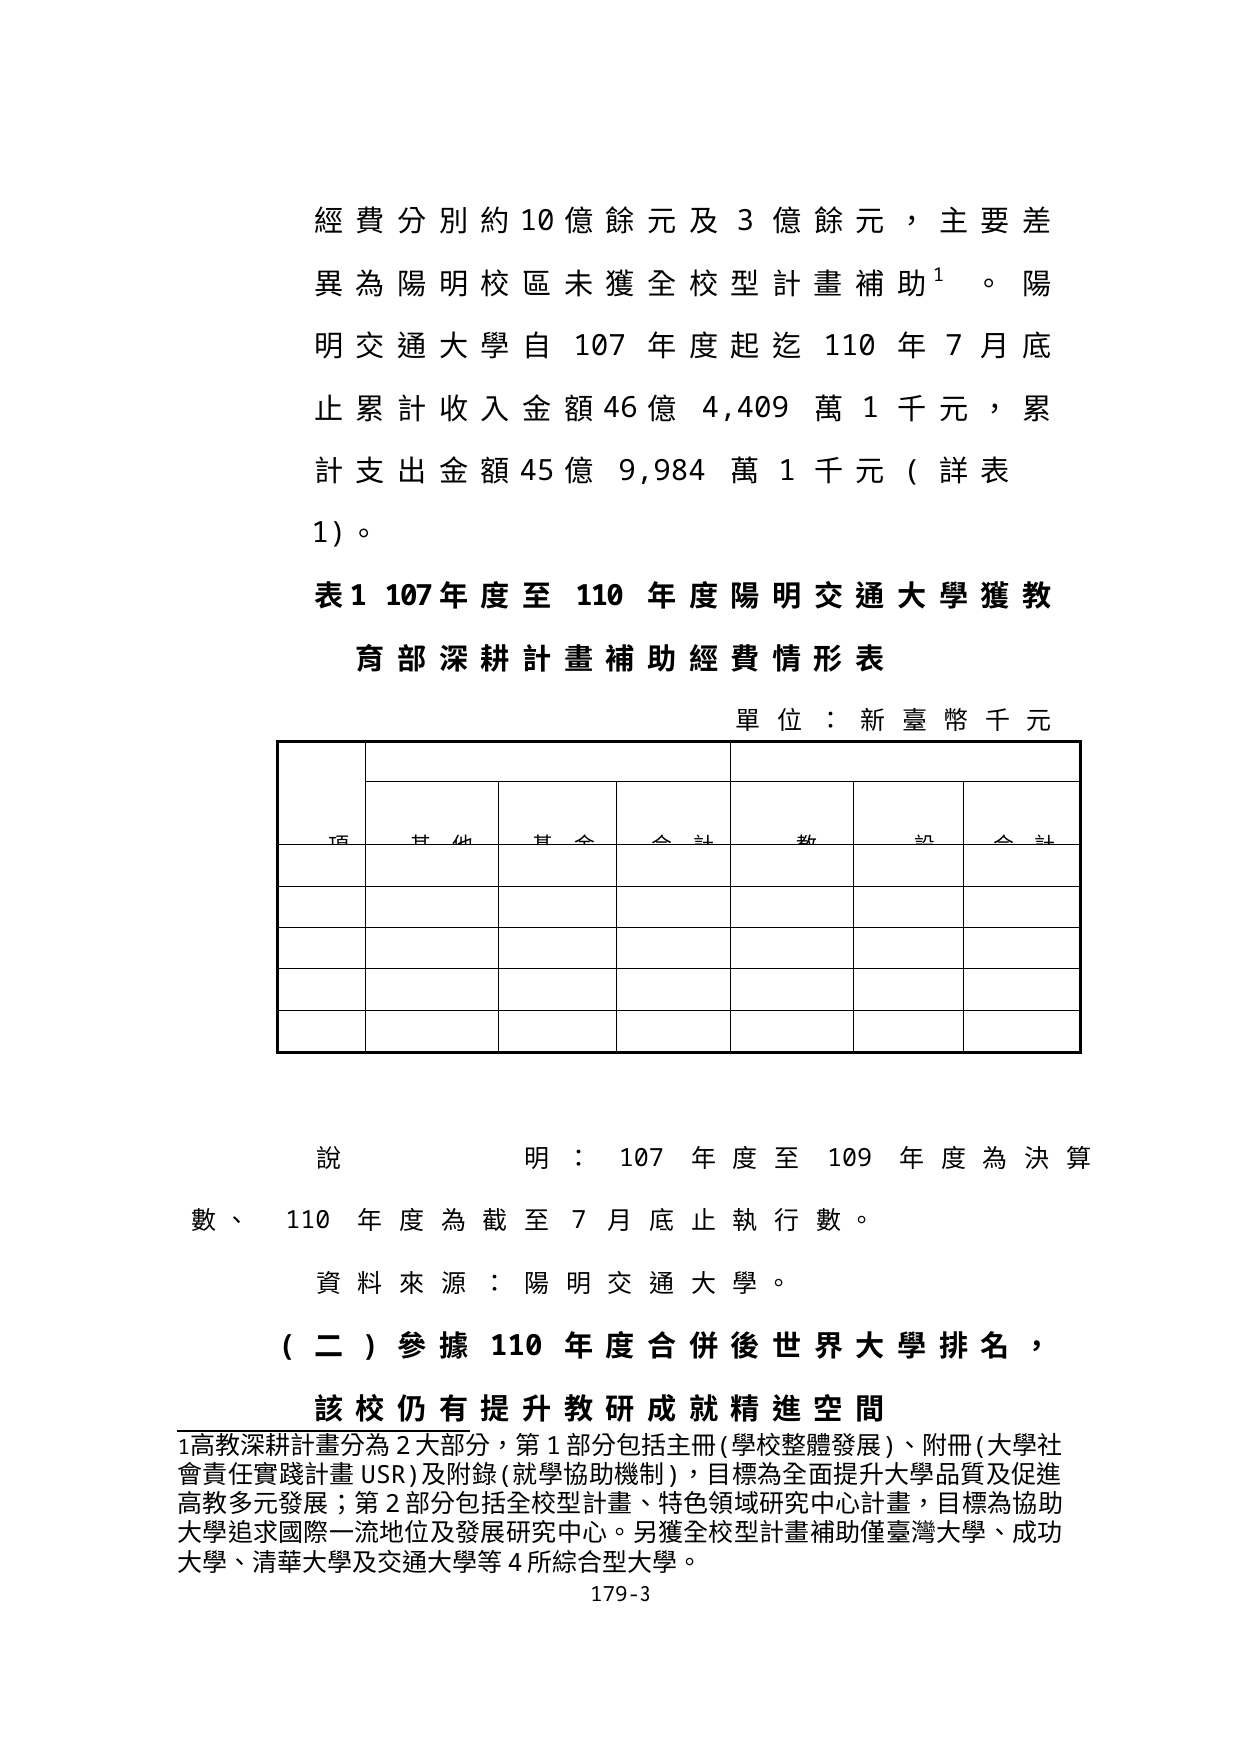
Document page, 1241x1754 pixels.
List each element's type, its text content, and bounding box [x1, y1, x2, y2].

table_cell 994,713 [366, 845, 498, 886]
table_cell 基金 [499, 782, 616, 844]
table_cell 417,474 [731, 969, 853, 1009]
table_cell 1,048,994 [731, 887, 853, 927]
text (二)參據110年度合併後世界大學排名，該校仍有提升教研成就精進空間 [242, 1302, 1058, 1427]
table_cell 合計 [964, 782, 1079, 844]
table_cell 494,947 [964, 969, 1079, 1009]
table_header 支出 [731, 743, 1079, 781]
text 資料來源：陽明交通大學。 [183, 1240, 1102, 1302]
table_cell 1,397,871 [617, 887, 730, 927]
table_cell 110 [279, 969, 365, 1009]
table_cell 1,029,421 [854, 1011, 963, 1051]
text 高教深耕計畫分為2大部分，第1部分包括主冊(學校整體發展)、附冊(大學社會責任實踐計畫USR)及附錄(就學協助機制)，目標為全面提升大學品質及促進高教多元發展；第2部分包括全校型計畫、特色領域研究中心計畫，目標為協助大學追求國際一流地位及發展研究中心。另獲全校型計畫補助僅臺灣大學、成功大學、清華大學及交通大學等4所綜合型大學。 [177, 1431, 1063, 1577]
table_cell 1,048,994 [366, 887, 498, 927]
text 單位：新臺幣千元 [271, 677, 1060, 740]
table_cell 114,287 [499, 969, 616, 1009]
table_cell 109 [279, 928, 365, 968]
table_cell 1,315,522 [617, 845, 730, 886]
table_cell 累計數 [279, 1011, 365, 1051]
table_cell 108 [279, 887, 365, 927]
table_cell 1,313,382 [964, 845, 1079, 886]
text 說 明：107年度至109年度為決算數、110年度為截至7月底止執行數。 [183, 1115, 1102, 1240]
table_cell 1,405,446 [964, 928, 1079, 968]
table_cell 337,072 [854, 887, 963, 927]
table_cell 318,669 [854, 845, 963, 886]
text 表1 107年度至110年度陽明交通大學獲教育部深耕計畫補助經費情形表 [271, 552, 1060, 677]
table_cell 1,071,777 [499, 1011, 616, 1051]
table_cell 3,570,420 [731, 1011, 853, 1051]
table_cell 348,877 [499, 887, 616, 927]
table_cell 1,111,133 [366, 928, 498, 968]
table_cell 教學研究及訓輔成本 [731, 782, 853, 844]
table_cell 其他補助 收入 [366, 782, 498, 844]
table_cell 531,761 [617, 969, 730, 1009]
table_cell 296,207 [854, 928, 963, 968]
table_header 收入 [366, 743, 730, 781]
table_cell 4,599,841 [964, 1011, 1079, 1051]
table_cell 417,474 [366, 969, 498, 1009]
table_cell 設備無形資產 [854, 782, 963, 844]
table_cell 77,473 [854, 969, 963, 1009]
table_cell 4,644,091 [617, 1011, 730, 1051]
table_cell 1,386,066 [964, 887, 1079, 927]
table_cell 3,572,314 [366, 1011, 498, 1051]
table_cell 1,398,937 [617, 928, 730, 968]
table_cell 1,109,239 [731, 928, 853, 968]
table_cell 320,809 [499, 845, 616, 886]
table_cell 287,804 [499, 928, 616, 968]
table_cell 合計 [617, 782, 730, 844]
text 經費分別約10億餘元及3億餘元，主要差異為陽明校區未獲全校型計畫補助。陽明交通大學自107年度起迄110年7月底止累計收入金額46億4,409萬1千元，累計支出金額45億9,984萬1千元(詳表1)。 [271, 177, 1058, 552]
table_cell 107 [279, 845, 365, 886]
table_cell 994,713 [731, 845, 853, 886]
table_header 項目 年度 [279, 743, 365, 844]
